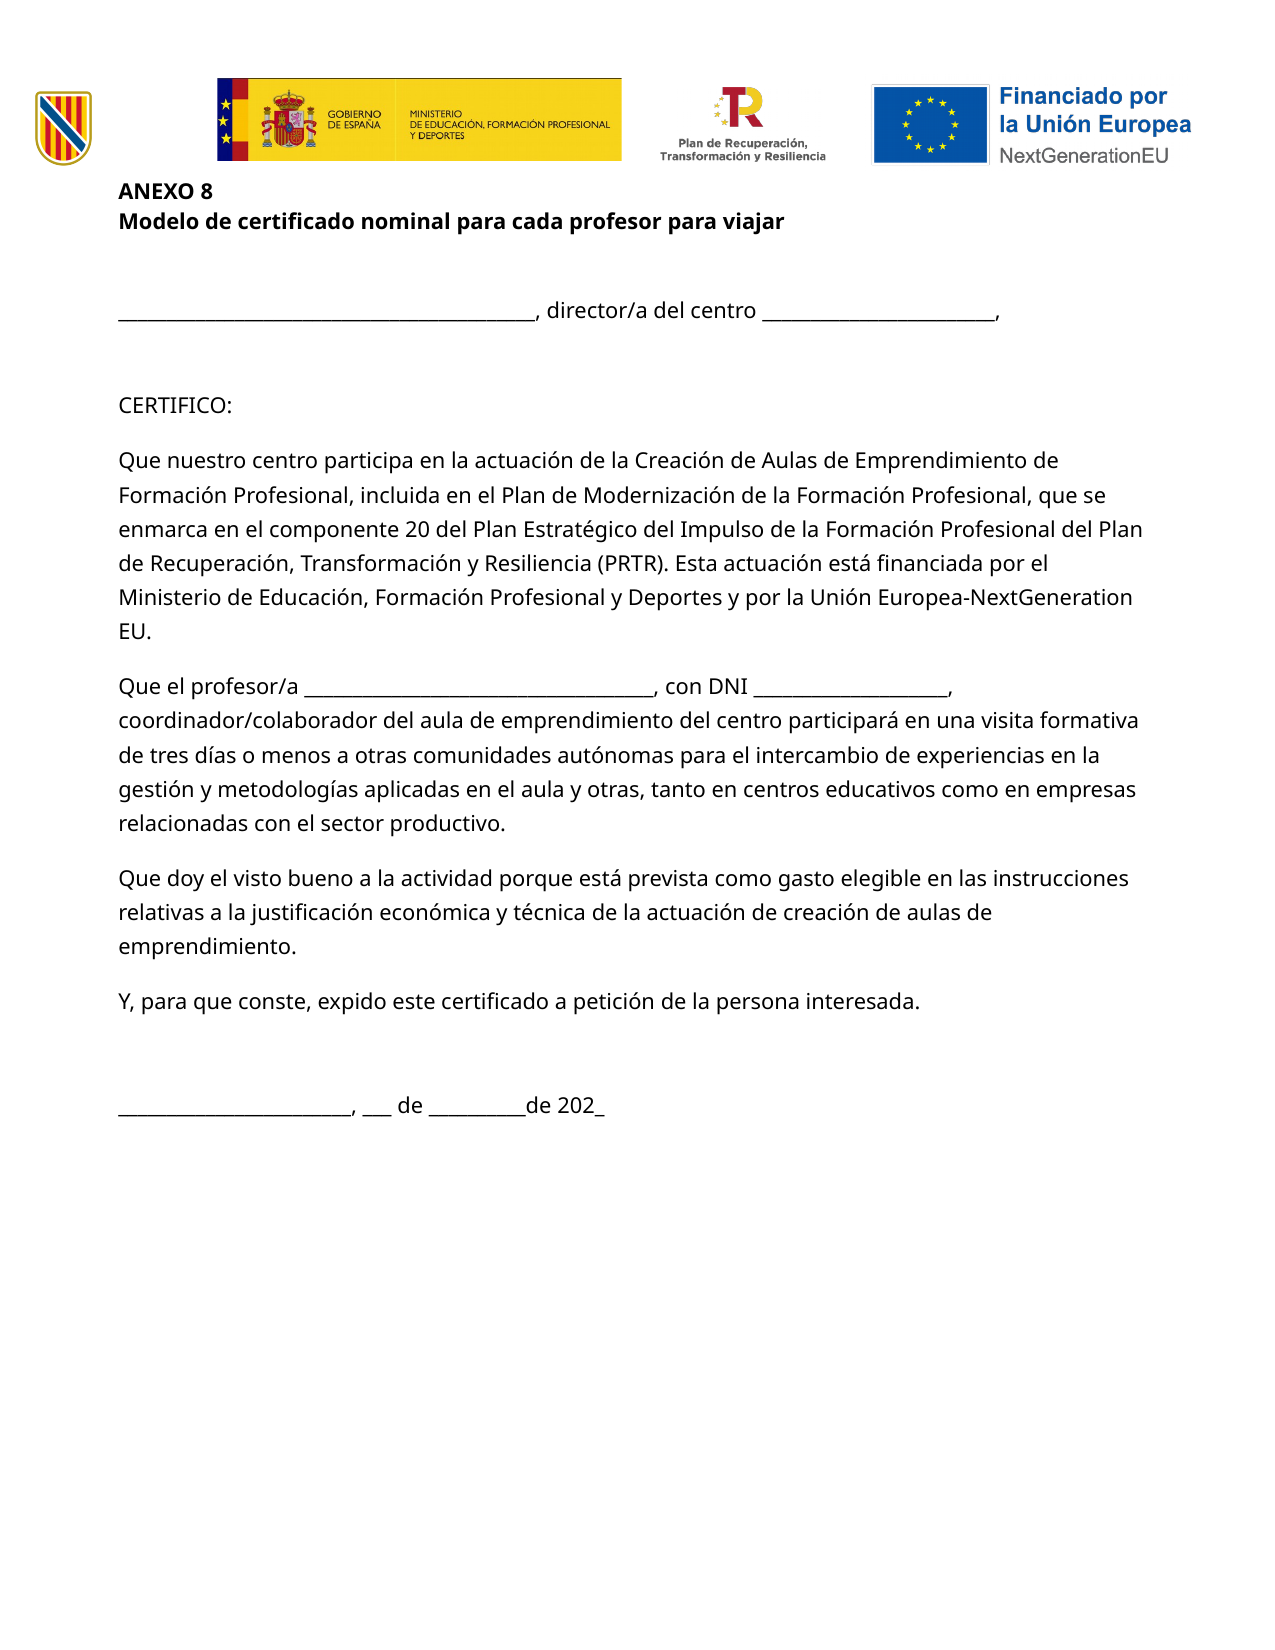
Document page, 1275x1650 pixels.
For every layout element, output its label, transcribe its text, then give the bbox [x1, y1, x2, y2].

text Que el profesor/a ____________________________________, con DNI ____________________, coordinador/colaborador del aula de emprendimiento del centro participará en una visita formativa de tres días o menos a otras comunidades autónomas para el intercambio de experiencias en la gestión y metodologías aplicadas en el aula y otras, tanto en centros educativos como en empresas relacionadas con el sector productivo. [118, 671, 1157, 838]
picture [865, 74, 1196, 172]
text CERTIFICO: [118, 391, 1157, 420]
text ANEXO 8 [118, 176, 1157, 206]
text Que nuestro centro participa en la actuación de la Creación de Aulas de Emprendimiento de Formación Profesional, incluida en el Plan de Modernización de la Formación Profesional, que se enmarca en el componente 20 del Plan Estratégico del Impulso de la Formación Profesional del Plan de Recuperación, Transformación y Resiliencia (PRTR). Esta actuación está financiada por el Ministerio de Educación, Formación Profesional y Deportes y por la Unión Europea-NextGeneration EU. [118, 446, 1157, 646]
text Modelo de certificado nominal para cada profesor para viajar [118, 206, 1157, 236]
picture [217, 78, 622, 161]
text ________________________, ___ de __________de 202_ [118, 1090, 1157, 1120]
picture [653, 73, 833, 175]
text Que doy el visto bueno a la actividad porque está prevista como gasto elegible en las instrucciones relativas a la justificación económica y técnica de la actuación de creación de aulas de emprendimiento. [118, 863, 1157, 961]
picture [17, 63, 110, 194]
text ___________________________________________, director/a del centro ________________________, [118, 296, 1157, 325]
text Y, para que conste, expido este certificado a petición de la persona interesada. [118, 986, 1157, 1016]
